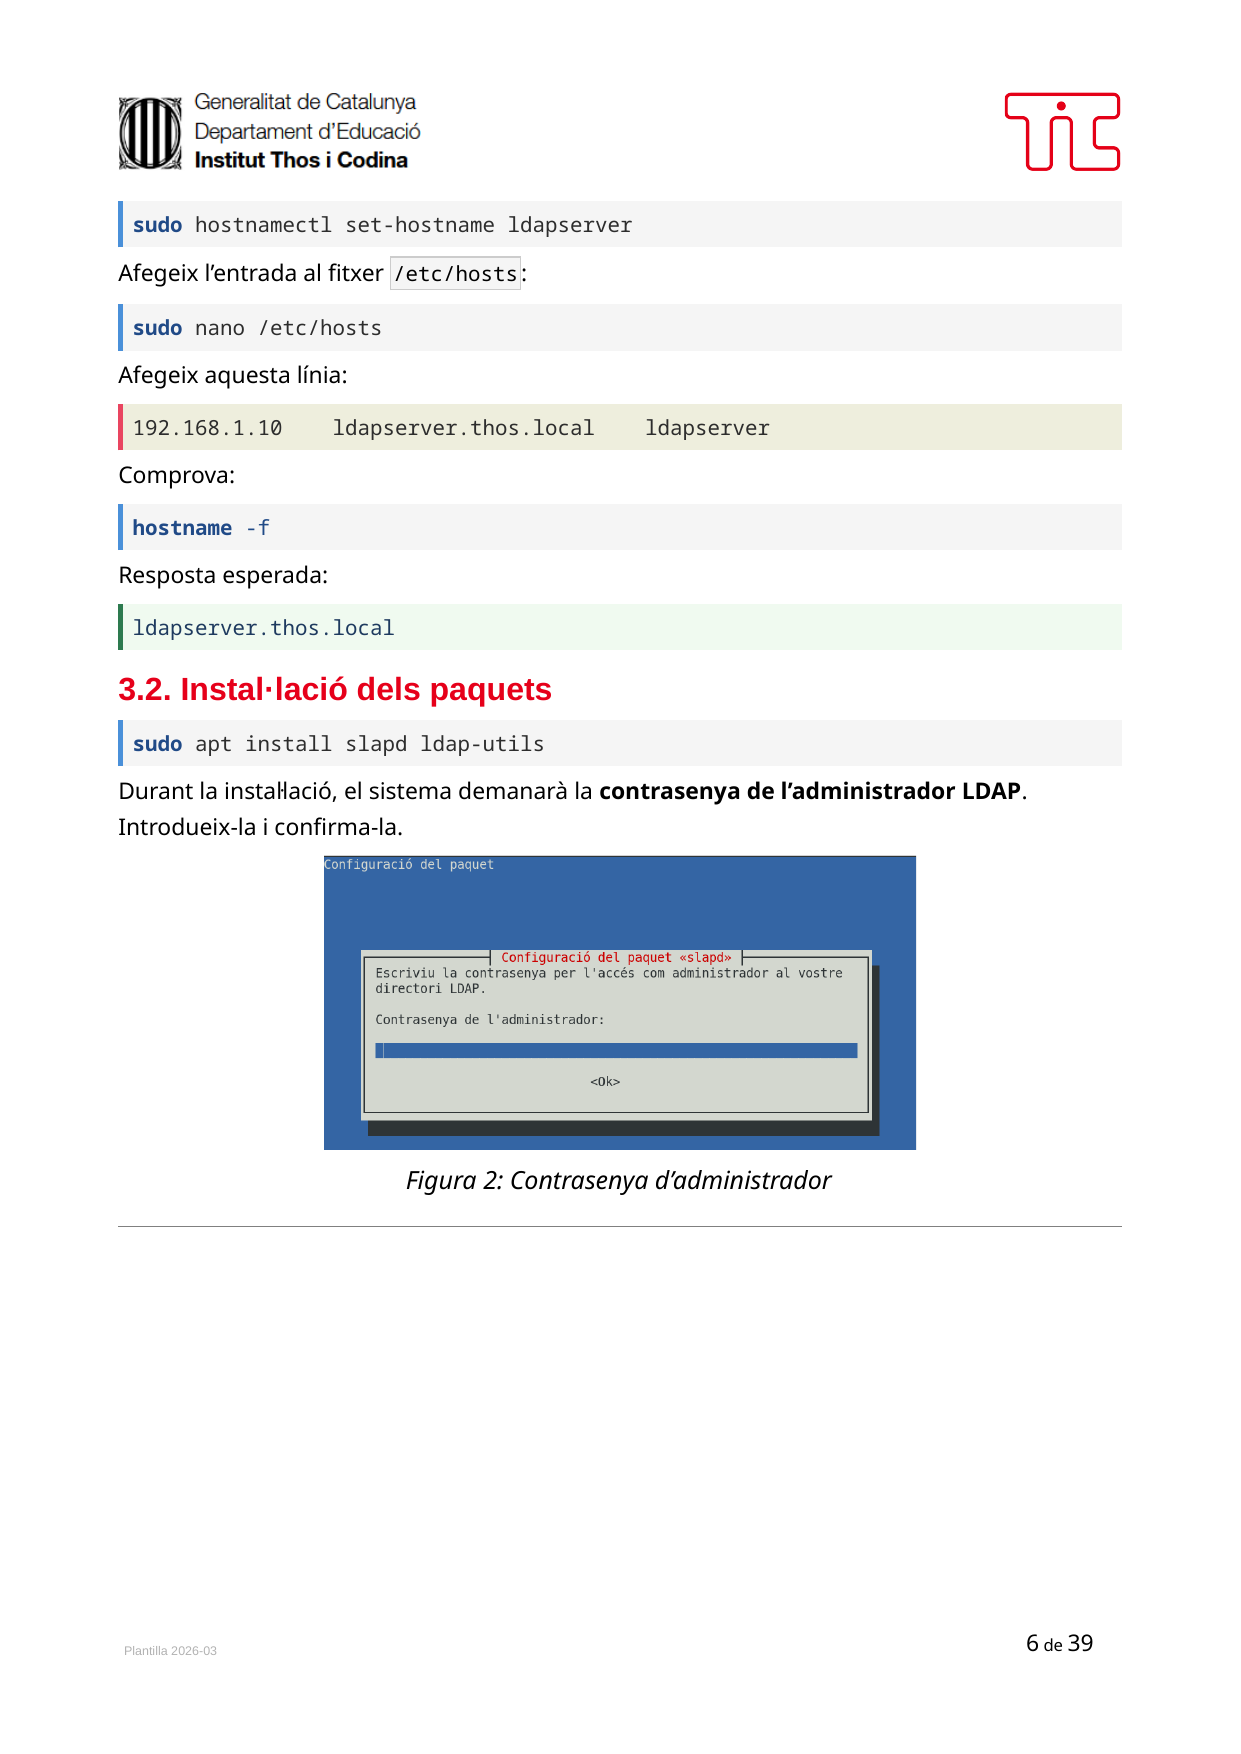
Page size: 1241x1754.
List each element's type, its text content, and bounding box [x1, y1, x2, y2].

text hostname -f [123, 504, 1122, 550]
picture [1004, 92, 1123, 171]
picture [118, 92, 422, 171]
text Durant la instal·lació, el sistema demanarà la contrasenya de l’administrador LDAP. Introdueix-la i confirma-la. [118, 775, 1122, 842]
subtitle 3.2. Instal·lació dels paquets [118, 671, 1122, 708]
text Afegeix aquesta línia: [118, 359, 1122, 391]
text Afegeix l’entrada al fitxer /etc/hosts: [118, 256, 390, 290]
text sudo hostnamectl set-hostname ldapserver [123, 201, 1122, 247]
text Figura 2: Contrasenya d’administrador [118, 1162, 1122, 1196]
text ldapserver.thos.local [123, 604, 1122, 650]
text sudo nano /etc/hosts [123, 304, 1122, 351]
text sudo apt install slapd ldap-utils [123, 720, 1122, 766]
text 192.168.1.10 ldapserver.thos.local ldapserver [123, 404, 1122, 450]
text Comprova: [118, 459, 1122, 490]
text Resposta esperada: [118, 559, 1122, 590]
picture [324, 855, 917, 1150]
text Afegeix l’entrada al fitxer /etc/hosts: [521, 256, 1122, 290]
